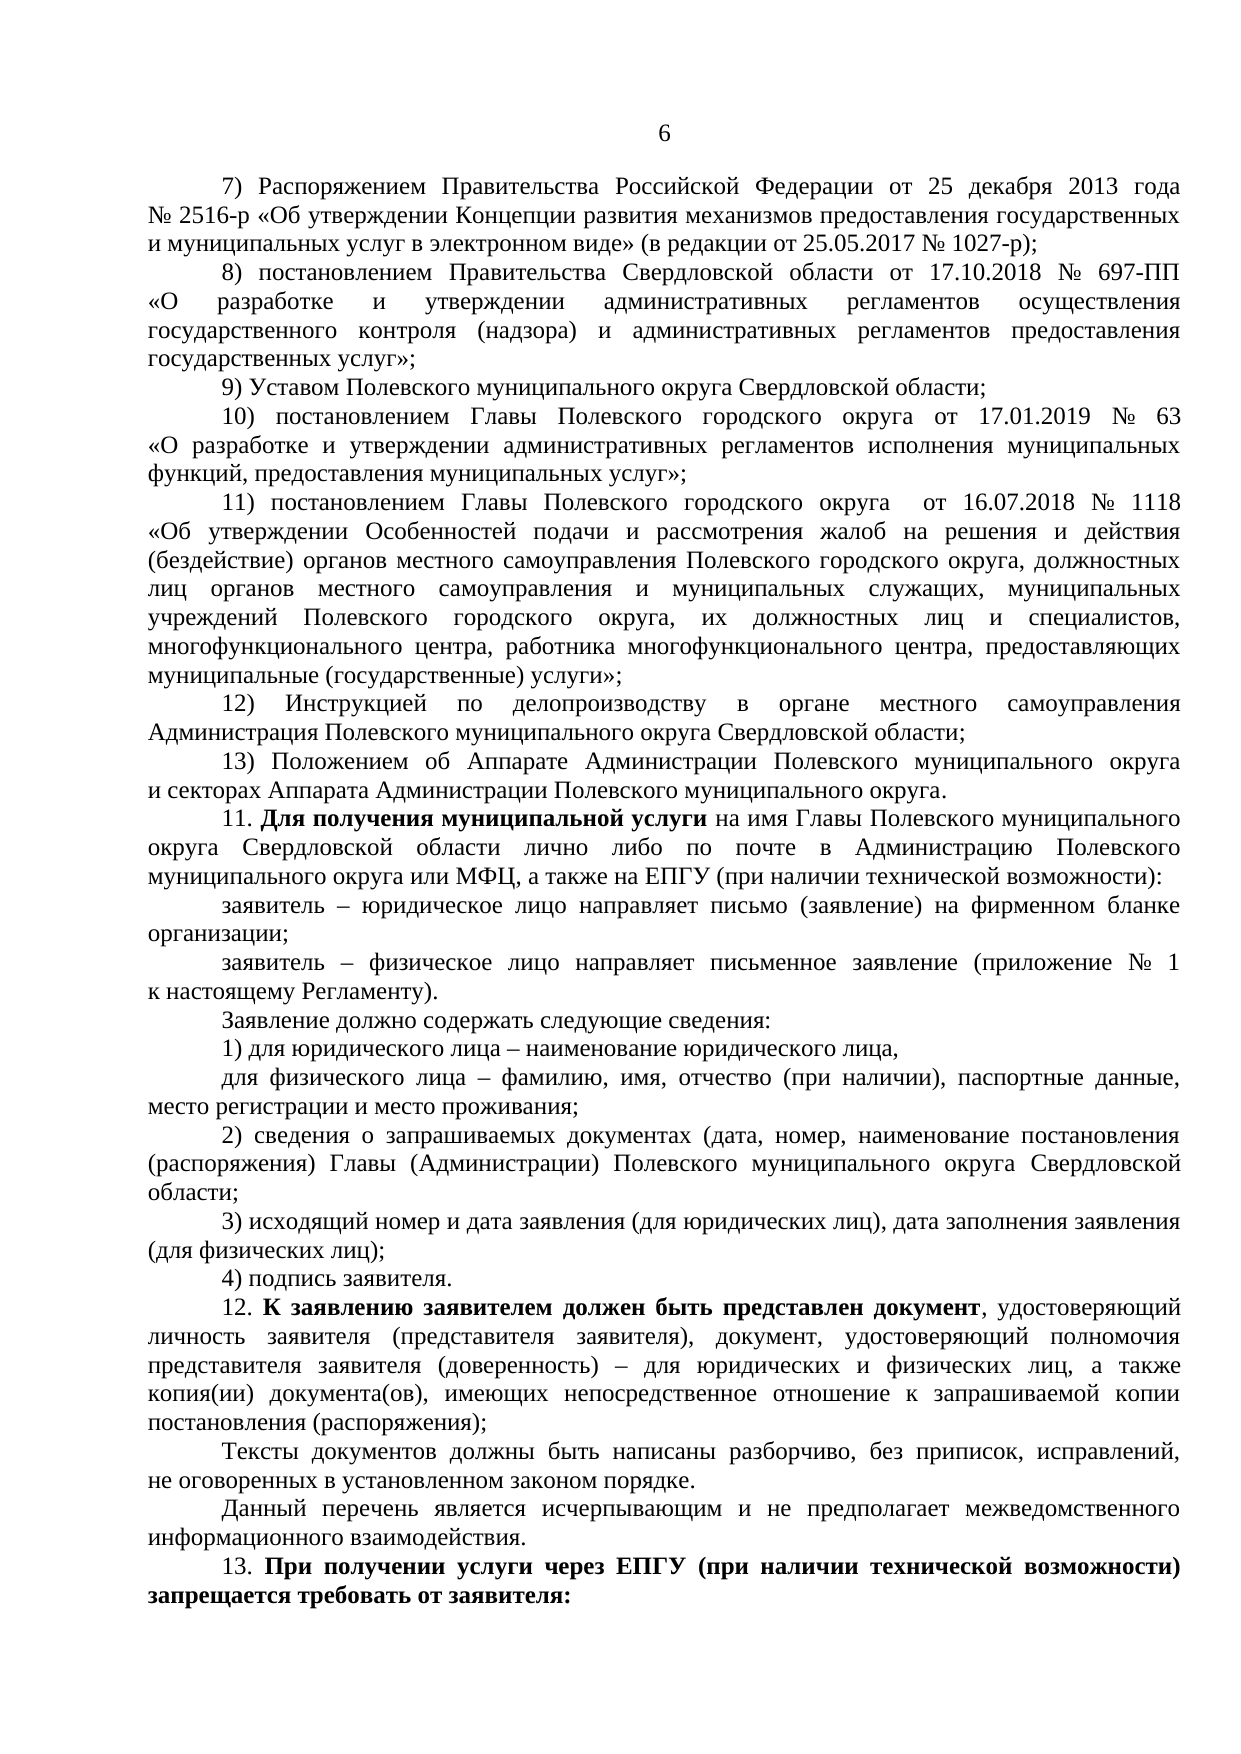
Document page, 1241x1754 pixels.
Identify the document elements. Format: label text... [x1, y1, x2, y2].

text 12. К заявлению заявителем должен быть представлен документ, удостоверяющий личность заявителя (представителя заявителя), документ, удостоверяющий полномочия представителя заявителя (доверенность) – для юридических и физических лиц, а также копия(ии) документа(ов), имеющих непосредственное отношение к запрашиваемой копии постановления (распоряжения); [148, 1292, 1181, 1436]
text 13. При получении услуги через ЕПГУ (при наличии технической возможности) запрещается требовать от заявителя: [148, 1551, 1181, 1608]
text Тексты документов должны быть написаны разборчиво, без приписок, исправлений, не оговоренных в установленном законом порядке. [148, 1436, 1181, 1493]
text заявитель – юридическое лицо направляет письмо (заявление) на фирменном бланке организации; [148, 890, 1181, 947]
text 1) для юридического лица – наименование юридического лица, [148, 1033, 1181, 1062]
text 11) постановлением Главы Полевского городского округа от 16.07.2018 № 1118 «Об утверждении Особенностей подачи и рассмотрения жалоб на решения и действия (бездействие) органов местного самоуправления Полевского городского округа, должностных лиц органов местного самоуправления и муниципальных служащих, муниципальных учреждений Полевского городского округа, их должностных лиц и специалистов, многофункционального центра, работника многофункционального центра, предоставляющих муниципальные (государственные) услуги»; [148, 487, 1181, 688]
text 13) Положением об Аппарате Администрации Полевского муниципального округа и секторах Аппарата Администрации Полевского муниципального округа. [148, 746, 1181, 803]
text 12) Инструкцией по делопроизводству в органе местного самоуправления Администрация Полевского муниципального округа Свердловской области; [148, 688, 1181, 746]
text 7) Распоряжением Правительства Российской Федерации от 25 декабря 2013 года № 2516-р «Об утверждении Концепции развития механизмов предоставления государственных и муниципальных услуг в электронном виде» (в редакции от 25.05.2017 № 1027-р); [148, 171, 1181, 257]
text Данный перечень является исчерпывающим и не предполагает межведомственного информационного взаимодействия. [148, 1493, 1181, 1551]
text для физического лица – фамилию, имя, отчество (при наличии), паспортные данные, место регистрации и место проживания; [148, 1062, 1181, 1120]
text 11. Для получения муниципальной услуги на имя Главы Полевского муниципального округа Свердловской области лично либо по почте в Администрацию Полевского муниципального округа или МФЦ, а также на ЕПГУ (при наличии технической возможности): [148, 803, 1181, 890]
text 4) подпись заявителя. [148, 1263, 1181, 1292]
text Заявление должно содержать следующие сведения: [148, 1005, 1181, 1033]
text 3) исходящий номер и дата заявления (для юридических лиц), дата заполнения заявления (для физических лиц); [148, 1206, 1181, 1263]
text 8) постановлением Правительства Свердловской области от 17.10.2018 № 697-ПП «О разработке и утверждении административных регламентов осуществления государственного контроля (надзора) и административных регламентов предоставления государственных услуг»; [148, 257, 1181, 372]
text 9) Уставом Полевского муниципального округа Свердловской области; [148, 372, 1181, 401]
text 10) постановлением Главы Полевского городского округа от 17.01.2019 № 63 «О разработке и утверждении административных регламентов исполнения муниципальных функций, предоставления муниципальных услуг»; [148, 401, 1181, 487]
text заявитель – физическое лицо направляет письменное заявление (приложение № 1 к настоящему Регламенту). [148, 947, 1181, 1005]
text 2) сведения о запрашиваемых документах (дата, номер, наименование постановления (распоряжения) Главы (Администрации) Полевского муниципального округа Свердловской области; [148, 1120, 1181, 1206]
